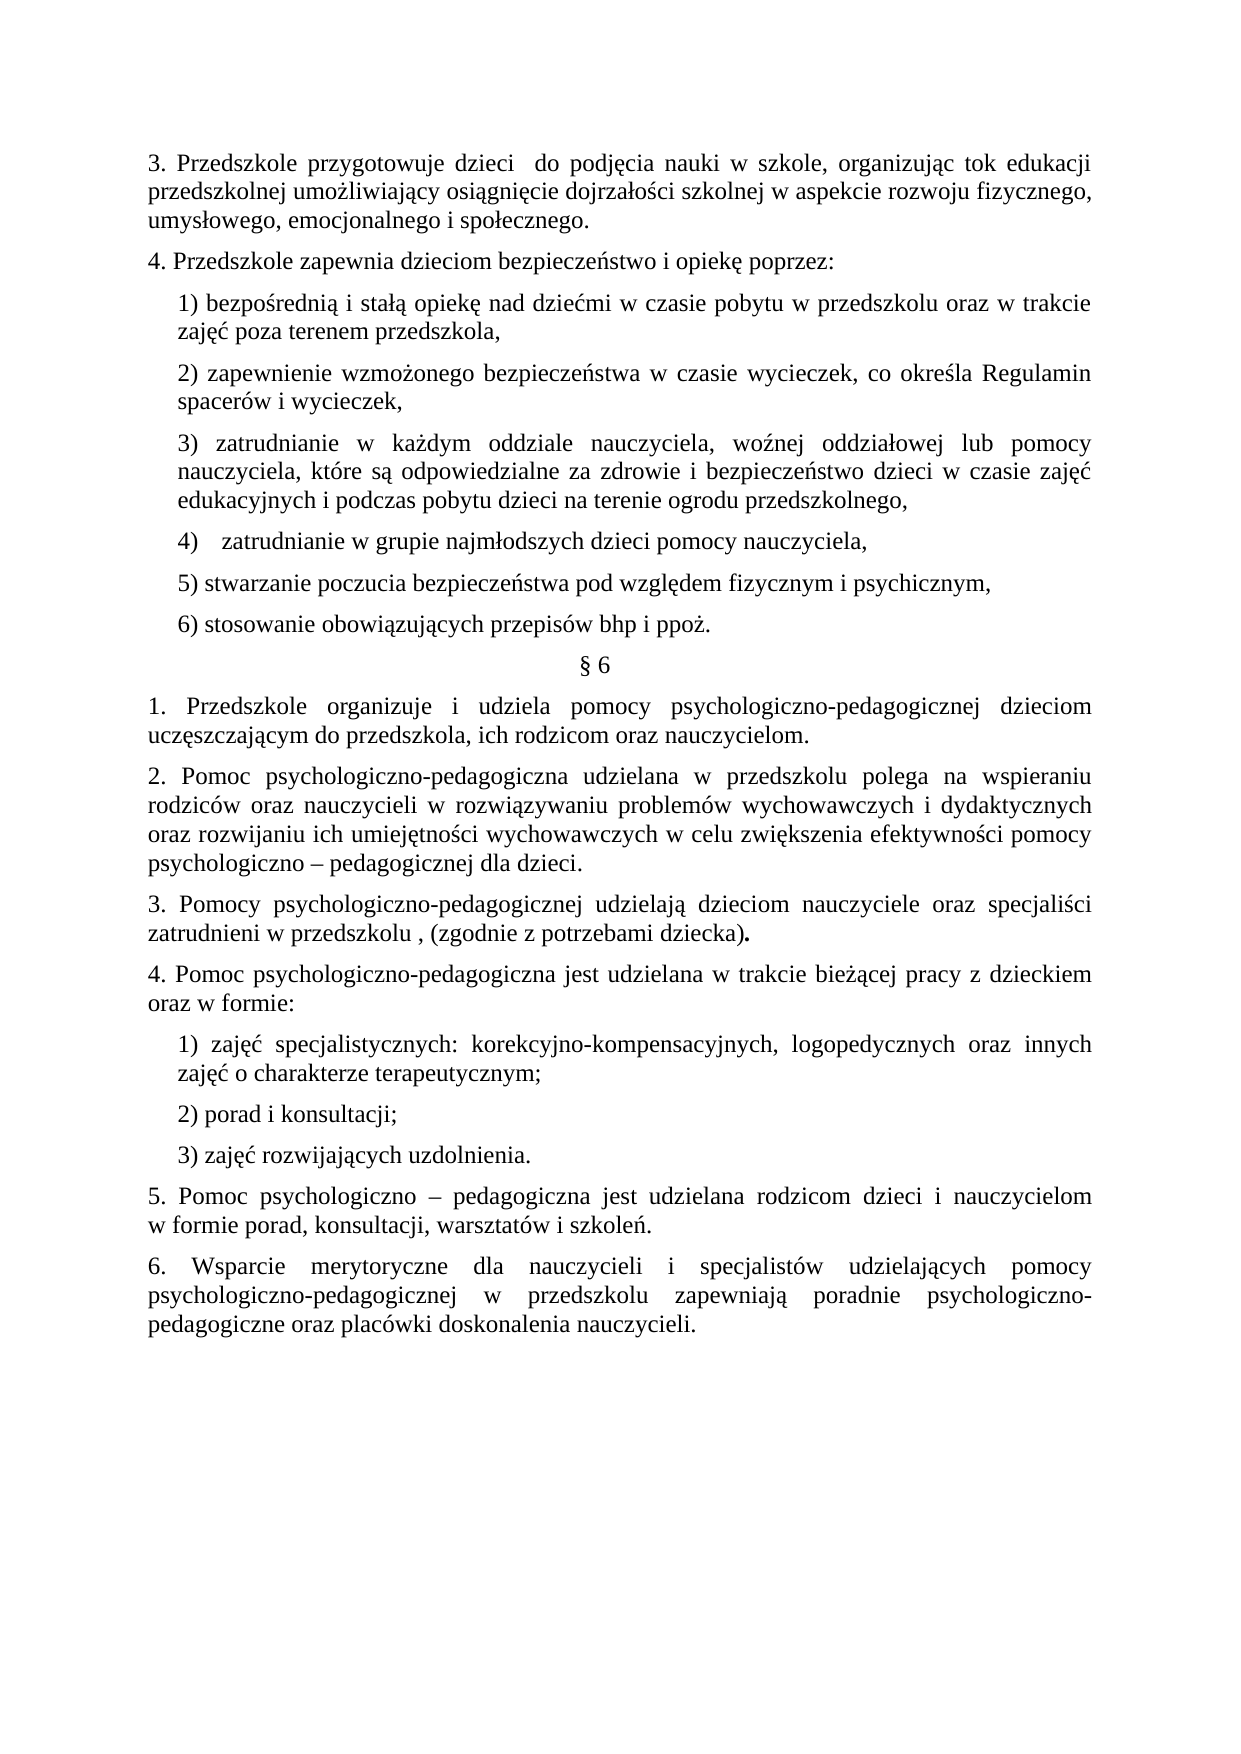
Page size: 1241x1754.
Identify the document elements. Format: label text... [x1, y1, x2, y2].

text 1) zajęć specjalistycznych: korekcyjno-kompensacyjnych, logopedycznych oraz innych zajęć o charakterze terapeutycznym; [177, 1029, 1093, 1086]
text 6) stosowanie obowiązujących przepisów bhp i ppoż. [177, 609, 1093, 638]
text § 6 [148, 650, 1093, 679]
text 5. Pomoc psychologiczno – pedagogiczna jest udzielana rodzicom dzieci i nauczycielom w formie porad, konsultacji, warsztatów i szkoleń. [148, 1181, 1093, 1239]
text 3. Pomocy psychologiczno-pedagogicznej udzielają dzieciom nauczyciele oraz specjaliści zatrudnieni w przedszkolu , (zgodnie z potrzebami dziecka). [148, 889, 1093, 946]
text 2. Pomoc psychologiczno-pedagogiczna udzielana w przedszkolu polega na wspieraniu rodziców oraz nauczycieli w rozwiązywaniu problemów wychowawczych i dydaktycznych oraz rozwijaniu ich umiejętności wychowawczych w celu zwiększenia efektywności pomocy psychologiczno – pedagogicznej dla dzieci. [148, 761, 1093, 876]
text 3) zajęć rozwijających uzdolnienia. [177, 1140, 1093, 1169]
text 1) bezpośrednią i stałą opiekę nad dziećmi w czasie pobytu w przedszkolu oraz w trakcie zajęć poza terenem przedszkola, [177, 288, 1093, 345]
text 3) zatrudnianie w każdym oddziale nauczyciela, woźnej oddziałowej lub pomocy nauczyciela, które są odpowiedzialne za zdrowie i bezpieczeństwo dzieci w czasie zajęć edukacyjnych i podczas pobytu dzieci na terenie ogrodu przedszkolnego, [177, 428, 1093, 514]
text 1. Przedszkole organizuje i udziela pomocy psychologiczno-pedagogicznej dzieciom uczęszczającym do przedszkola, ich rodzicom oraz nauczycielom. [148, 691, 1093, 749]
text 5) stwarzanie poczucia bezpieczeństwa pod względem fizycznym i psychicznym, [177, 568, 1093, 596]
text 2) zapewnienie wzmożonego bezpieczeństwa w czasie wycieczek, co określa Regulamin spacerów i wycieczek, [177, 358, 1093, 415]
text 3. Przedszkole przygotowuje dzieci do podjęcia nauki w szkole, organizując tok edukacji przedszkolnej umożliwiający osiągnięcie dojrzałości szkolnej w aspekcie rozwoju fizycznego, umysłowego, emocjonalnego i społecznego. [148, 148, 1093, 234]
text 6. Wsparcie merytoryczne dla nauczycieli i specjalistów udzielających pomocy psychologiczno-pedagogicznej w przedszkolu zapewniają poradnie psychologiczno-pedagogiczne oraz placówki doskonalenia nauczycieli. [148, 1251, 1093, 1338]
text 2) porad i konsultacji; [177, 1099, 1093, 1128]
text 4. Przedszkole zapewnia dzieciom bezpieczeństwo i opiekę poprzez: [148, 246, 1093, 275]
text 4. Pomoc psychologiczno-pedagogiczna jest udzielana w trakcie bieżącej pracy z dzieckiem oraz w formie: [148, 959, 1093, 1016]
text 4) zatrudnianie w grupie najmłodszych dzieci pomocy nauczyciela, [177, 526, 1093, 555]
